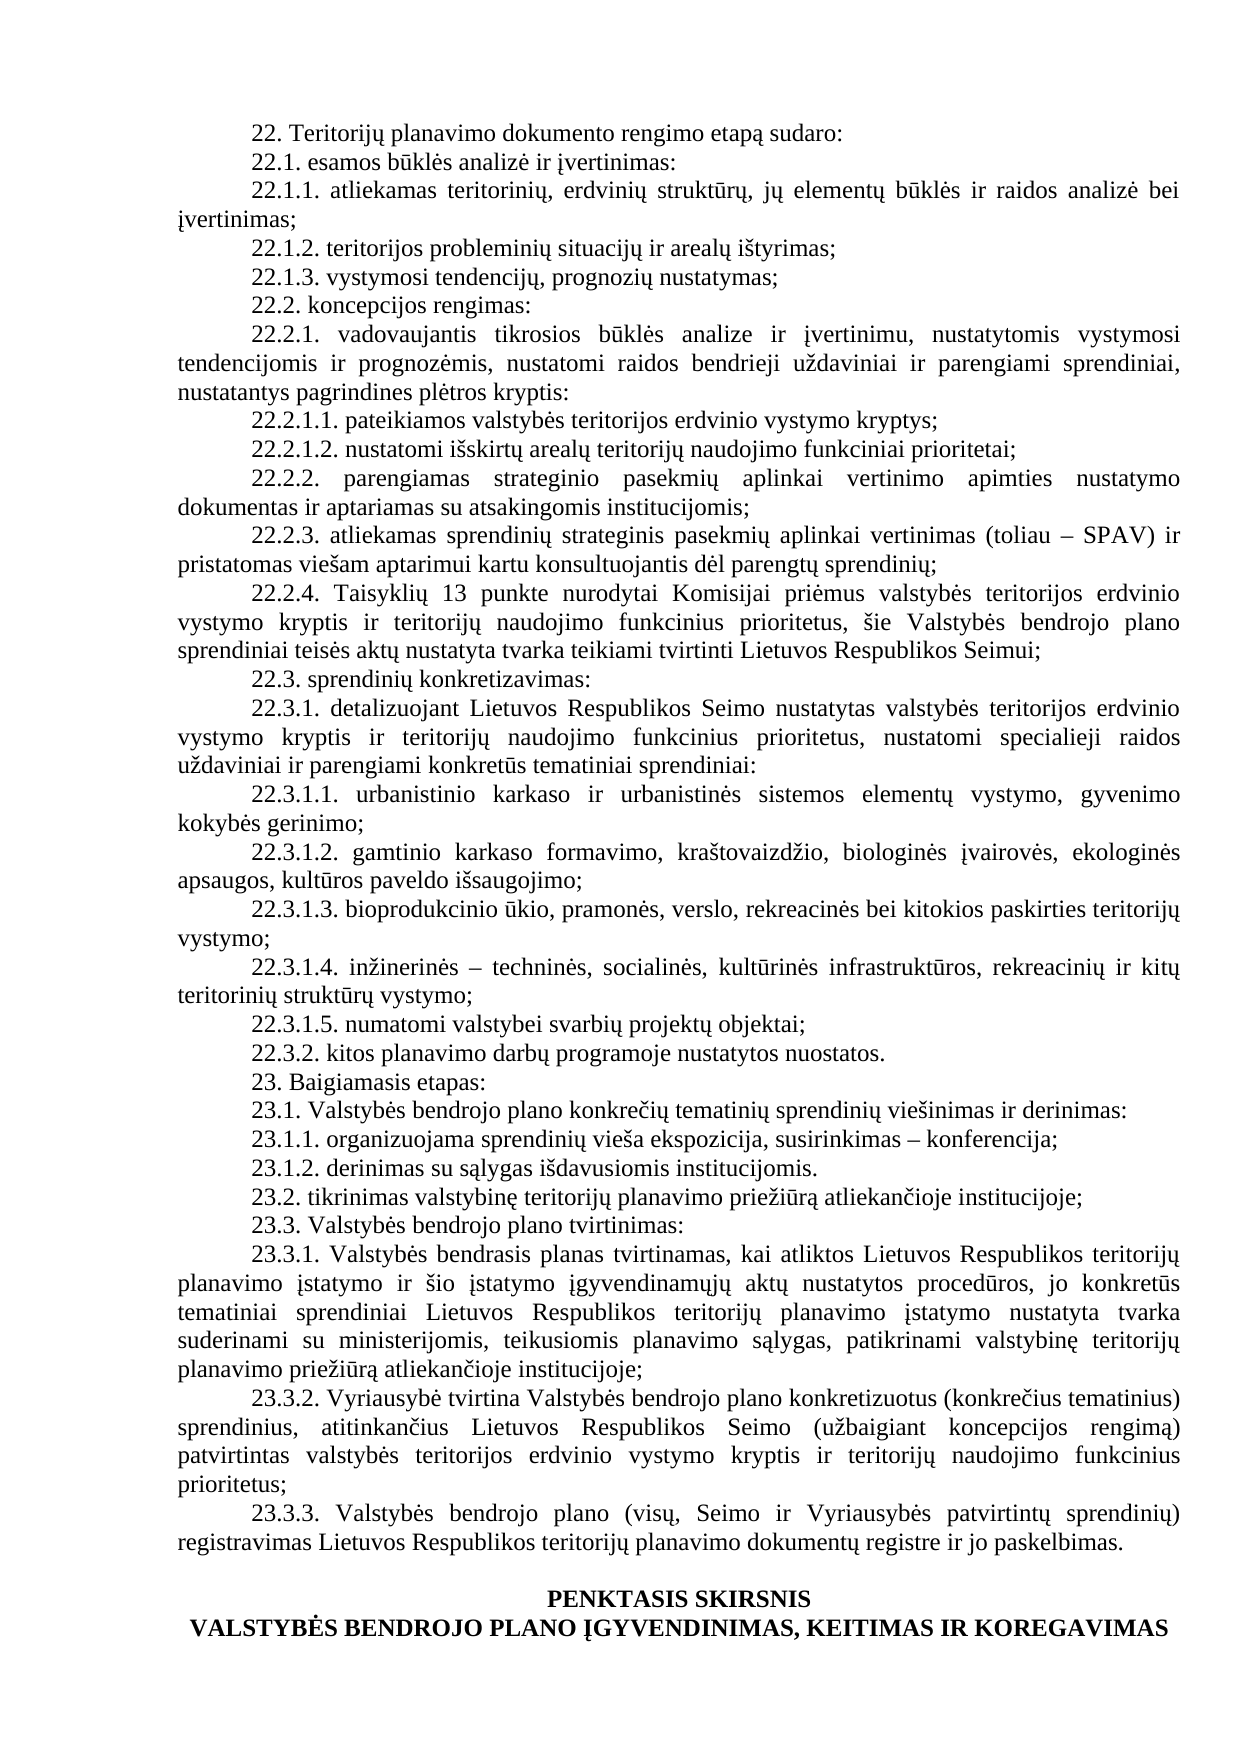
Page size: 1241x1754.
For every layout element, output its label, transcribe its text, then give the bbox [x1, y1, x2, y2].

text 23.3.2. Vyriausybė tvirtina Valstybės bendrojo plano konkretizuotus (konkrečius tematinius) sprendinius, atitinkančius Lietuvos Respublikos Seimo (užbaigiant koncepcijos rengimą) patvirtintas valstybės teritorijos erdvinio vystymo kryptis ir teritorijų naudojimo funkcinius prioritetus; [177, 1383, 1181, 1498]
text 22.2.2. parengiamas strateginio pasekmių aplinkai vertinimo apimties nustatymo dokumentas ir aptariamas su atsakingomis institucijomis; [177, 463, 1181, 521]
text 22.3.1.2. gamtinio karkaso formavimo, kraštovaizdžio, biologinės įvairovės, ekologinės apsaugos, kultūros paveldo išsaugojimo; [177, 837, 1181, 894]
text 22.2.1. vadovaujantis tikrosios būklės analize ir įvertinimu, nustatytomis vystymosi tendencijomis ir prognozėmis, nustatomi raidos bendrieji uždaviniai ir parengiami sprendiniai, nustatantys pagrindines plėtros kryptis: [177, 319, 1181, 406]
text 22.2.4. Taisyklių 13 punkte nurodytai Komisijai priėmus valstybės teritorijos erdvinio vystymo kryptis ir teritorijų naudojimo funkcinius prioritetus, šie Valstybės bendrojo plano sprendiniai teisės aktų nustatyta tvarka teikiami tvirtinti Lietuvos Respublikos Seimui; [177, 578, 1181, 664]
text 22.2.1.1. pateikiamos valstybės teritorijos erdvinio vystymo kryptys; [177, 406, 1181, 434]
text 22.2. koncepcijos rengimas: [177, 291, 1181, 319]
text 23.3.3. Valstybės bendrojo plano (visų, Seimo ir Vyriausybės patvirtintų sprendinių) registravimas Lietuvos Respublikos teritorijų planavimo dokumentų registre ir jo paskelbimas. [177, 1498, 1181, 1556]
text VALSTYBĖS BENDROJO PLANO ĮGYVENDINIMAS, KEITIMAS IR KOREGAVIMAS [177, 1613, 1181, 1642]
text 22.1.3. vystymosi tendencijų, prognozių nustatymas; [177, 262, 1181, 291]
text 23.1.2. derinimas su sąlygas išdavusiomis institucijomis. [177, 1153, 1181, 1182]
text 23.2. tikrinimas valstybinę teritorijų planavimo priežiūrą atliekančioje institucijoje; [177, 1182, 1181, 1211]
text 22.3.1.3. bioprodukcinio ūkio, pramonės, verslo, rekreacinės bei kitokios paskirties teritorijų vystymo; [177, 894, 1181, 952]
text 23.3. Valstybės bendrojo plano tvirtinimas: [177, 1211, 1181, 1239]
text 22.1.2. teritorijos probleminių situacijų ir arealų ištyrimas; [177, 233, 1181, 262]
text 22.1.1. atliekamas teritorinių, erdvinių struktūrų, jų elementų būklės ir raidos analizė bei įvertinimas; [177, 176, 1181, 233]
text 23.1. Valstybės bendrojo plano konkrečių tematinių sprendinių viešinimas ir derinimas: [177, 1096, 1181, 1124]
text 22.3.1.5. numatomi valstybei svarbių projektų objektai; [177, 1009, 1181, 1038]
text 22.3.1.4. inžinerinės – techninės, socialinės, kultūrinės infrastruktūros, rekreacinių ir kitų teritorinių struktūrų vystymo; [177, 952, 1181, 1009]
text 23.1.1. organizuojama sprendinių vieša ekspozicija, susirinkimas – konferencija; [177, 1124, 1181, 1153]
text 22.1. esamos būklės analizė ir įvertinimas: [177, 147, 1181, 176]
text 22.3.2. kitos planavimo darbų programoje nustatytos nuostatos. [177, 1038, 1181, 1067]
text 22.3.1. detalizuojant Lietuvos Respublikos Seimo nustatytas valstybės teritorijos erdvinio vystymo kryptis ir teritorijų naudojimo funkcinius prioritetus, nustatomi specialieji raidos uždaviniai ir parengiami konkretūs tematiniai sprendiniai: [177, 693, 1181, 779]
text 22.3.1.1. urbanistinio karkaso ir urbanistinės sistemos elementų vystymo, gyvenimo kokybės gerinimo; [177, 779, 1181, 837]
text 23. Baigiamasis etapas: [177, 1067, 1181, 1096]
text 23.3.1. Valstybės bendrasis planas tvirtinamas, kai atliktos Lietuvos Respublikos teritorijų planavimo įstatymo ir šio įstatymo įgyvendinamųjų aktų nustatytos procedūros, jo konkretūs tematiniai sprendiniai Lietuvos Respublikos teritorijų planavimo įstatymo nustatyta tvarka suderinami su ministerijomis, teikusiomis planavimo sąlygas, patikrinami valstybinę teritorijų planavimo priežiūrą atliekančioje institucijoje; [177, 1239, 1181, 1383]
text 22.2.3. atliekamas sprendinių strateginis pasekmių aplinkai vertinimas (toliau – SPAV) ir pristatomas viešam aptarimui kartu konsultuojantis dėl parengtų sprendinių; [177, 521, 1181, 578]
text PENKTASIS SKIRSNIS [177, 1584, 1181, 1613]
text 22.2.1.2. nustatomi išskirtų arealų teritorijų naudojimo funkciniai prioritetai; [177, 434, 1181, 463]
text 22.3. sprendinių konkretizavimas: [177, 664, 1181, 693]
text 22. Teritorijų planavimo dokumento rengimo etapą sudaro: [177, 118, 1181, 147]
